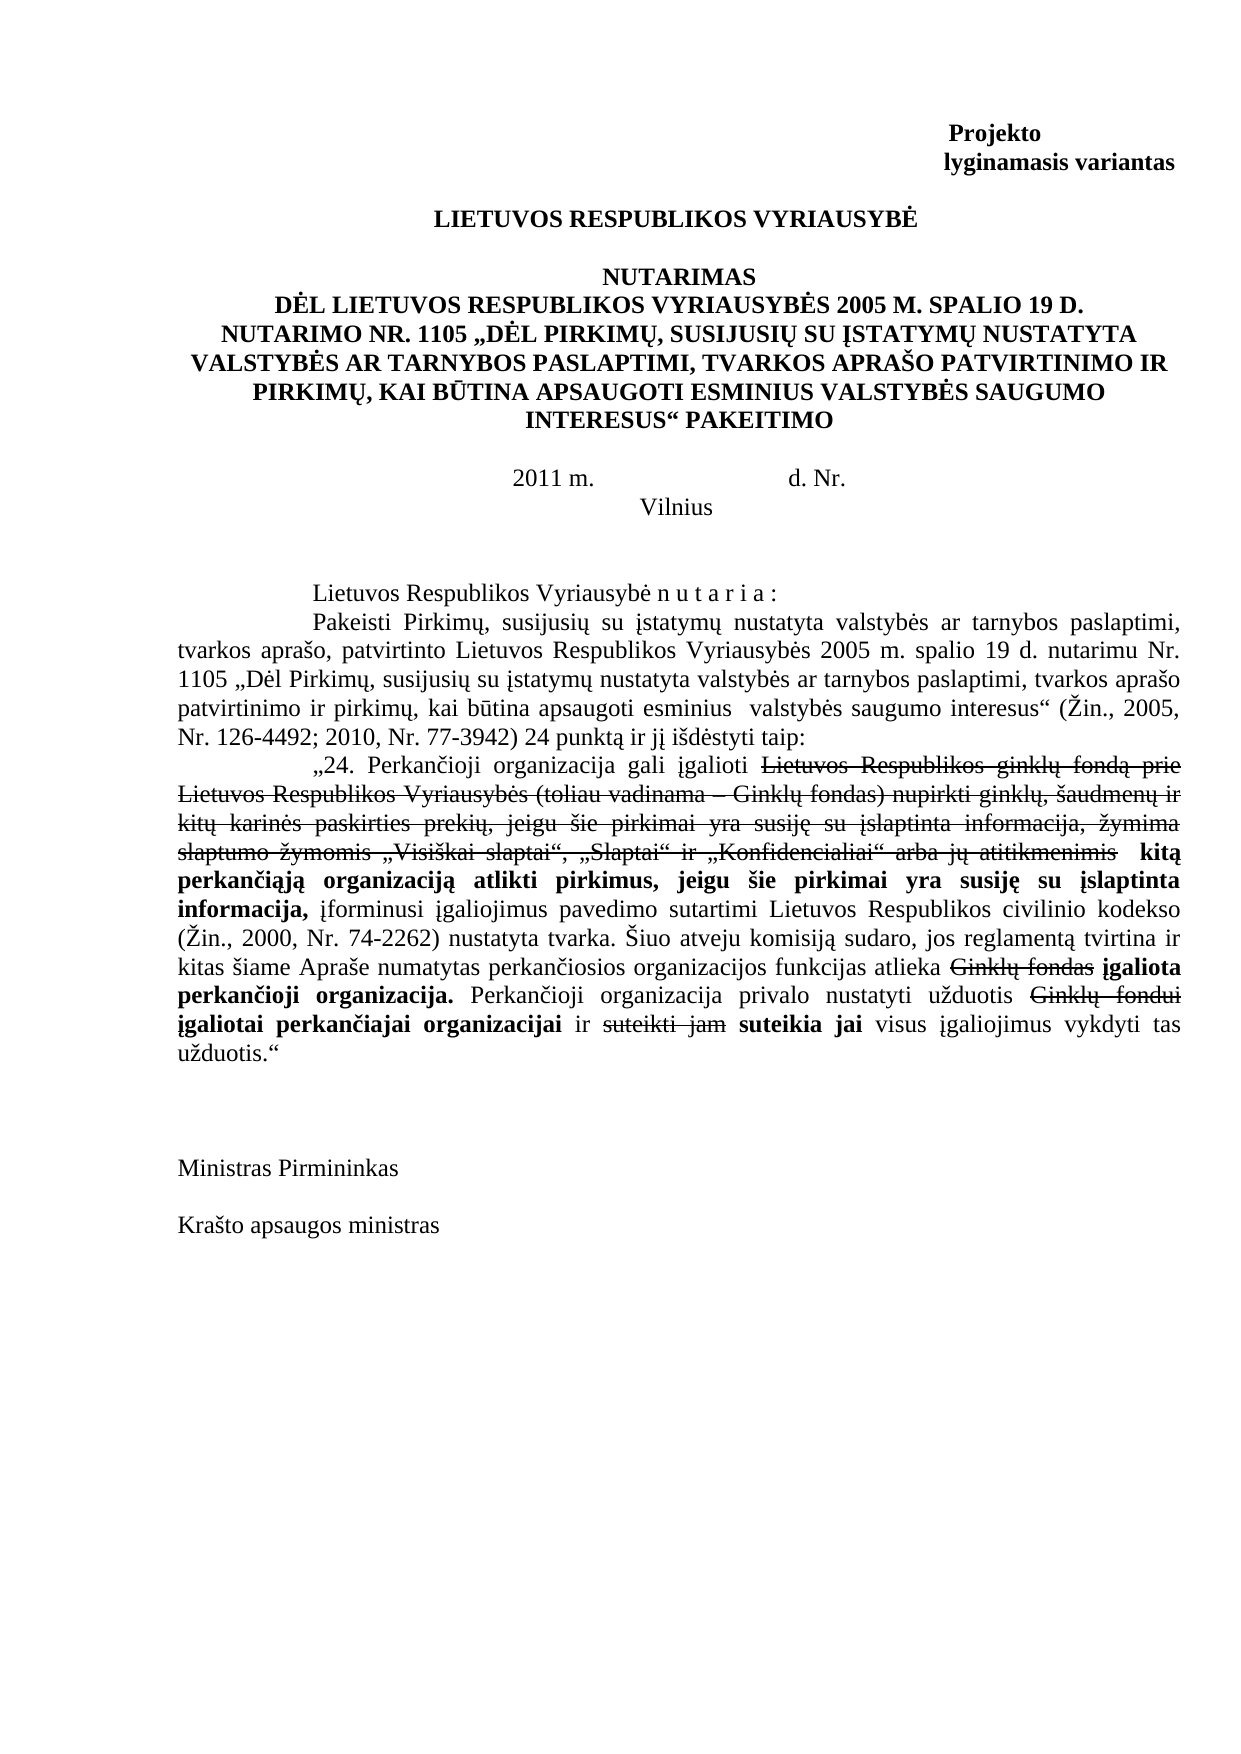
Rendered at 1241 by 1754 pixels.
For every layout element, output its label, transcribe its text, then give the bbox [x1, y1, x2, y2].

text NUTARIMAS [177, 262, 1181, 291]
text „24. Perkančioji organizacija gali įgalioti Lietuvos Respublikos ginklų fondą prie Lietuvos Respublikos Vyriausybės (toliau vadinama – Ginklų fondas) nupirkti ginklų, šaudmenų ir kitų karinės paskirties prekių, jeigu šie pirkimai yra susiję su įslaptinta informacija, žymima slaptumo žymomis „Visiškai slaptai“, „Slaptai“ ir „Konfidencialiai“ arba jų atitikmenimis kitą perkančiąją organizaciją atlikti pirkimus, jeigu šie pirkimai yra susiję su įslaptinta informacija, įforminusi įgaliojimus pavedimo sutartimi Lietuvos Respublikos civilinio kodekso (Žin., 2000, Nr. 74-2262) nustatyta tvarka. Šiuo atveju komisiją sudaro, jos reglamentą tvirtina ir kitas šiame Apraše numatytas perkančiosios organizacijos funkcijas atlieka Ginklų fondas įgaliota perkančioji organizacija. Perkančioji organizacija privalo nustatyti užduotis Ginklų fondui įgaliotai perkančiajai organizacijai ir suteikti jam suteikia jai visus įgaliojimus vykdyti tas užduotis.“ [177, 796, 1181, 1067]
text Krašto apsaugos ministras [177, 1211, 1181, 1239]
text Lietuvos Respublikos Vyriausybė n u t a r i a : [177, 578, 1181, 607]
text DĖL LIETUVOS RESPUBLIKOS VYRIAUSYBĖS 2005 M. SPALIO 19 D. [177, 291, 1181, 319]
text „24. Perkančioji organizacija gali įgalioti Lietuvos Respublikos ginklų fondą prie Lietuvos Respublikos Vyriausybės (toliau vadinama – Ginklų fondas) nupirkti ginklų, šaudmenų ir kitų karinės paskirties prekių, jeigu šie pirkimai yra susiję su įslaptinta informacija, žymima slaptumo žymomis „Visiškai slaptai“, „Slaptai“ ir „Konfidencialiai“ arba jų atitikmenimis kitą perkančiąją organizaciją atlikti pirkimus, jeigu šie pirkimai yra susiję su įslaptinta informacija, įforminusi įgaliojimus pavedimo sutartimi Lietuvos Respublikos civilinio kodekso (Žin., 2000, Nr. 74-2262) nustatyta tvarka. Šiuo atveju komisiją sudaro, jos reglamentą tvirtina ir kitas šiame Apraše numatytas perkančiosios organizacijos funkcijas atlieka Ginklų fondas įgaliota perkančioji organizacija. Perkančioji organizacija privalo nustatyti užduotis Ginklų fondui įgaliotai perkančiajai organizacijai ir suteikti jam suteikia jai visus įgaliojimus vykdyti tas užduotis.“ [177, 751, 1181, 795]
text Pakeisti Pirkimų, susijusių su įstatymų nustatyta valstybės ar tarnybos paslaptimi, tvarkos aprašo, patvirtinto Lietuvos Respublikos Vyriausybės 2005 m. spalio 19 d. nutarimu Nr. 1105 „Dėl Pirkimų, susijusių su įstatymų nustatyta valstybės ar tarnybos paslaptimi, tvarkos aprašo patvirtinimo ir pirkimų, kai būtina apsaugoti esminius valstybės saugumo interesus“ (Žin., 2005, Nr. 126-4492; 2010, Nr. 77-3942) 24 punktą ir jį išdėstyti taip: [177, 607, 1181, 751]
text LIETUVOS RESPUBLIKOS VYRIAUSYBĖ [177, 204, 1181, 233]
text Projekto [177, 118, 1181, 147]
text Ministras Pirmininkas [177, 1153, 1181, 1182]
text Vilnius [177, 492, 1181, 521]
text 2011 m. d. Nr. [177, 463, 1181, 492]
text lyginamasis variantas [177, 147, 1181, 176]
text NUTARIMO NR. 1105 „DĖL PIRKIMŲ, SUSIJUSIŲ SU ĮSTATYMŲ NUSTATYTA VALSTYBĖS AR TARNYBOS PASLAPTIMI, TVARKOS APRAŠO PATVIRTINIMO IR PIRKIMŲ, KAI BŪTINA APSAUGOTI ESMINIUS VALSTYBĖS SAUGUMO INTERESUS“ PAKEITIMO [177, 319, 1181, 434]
